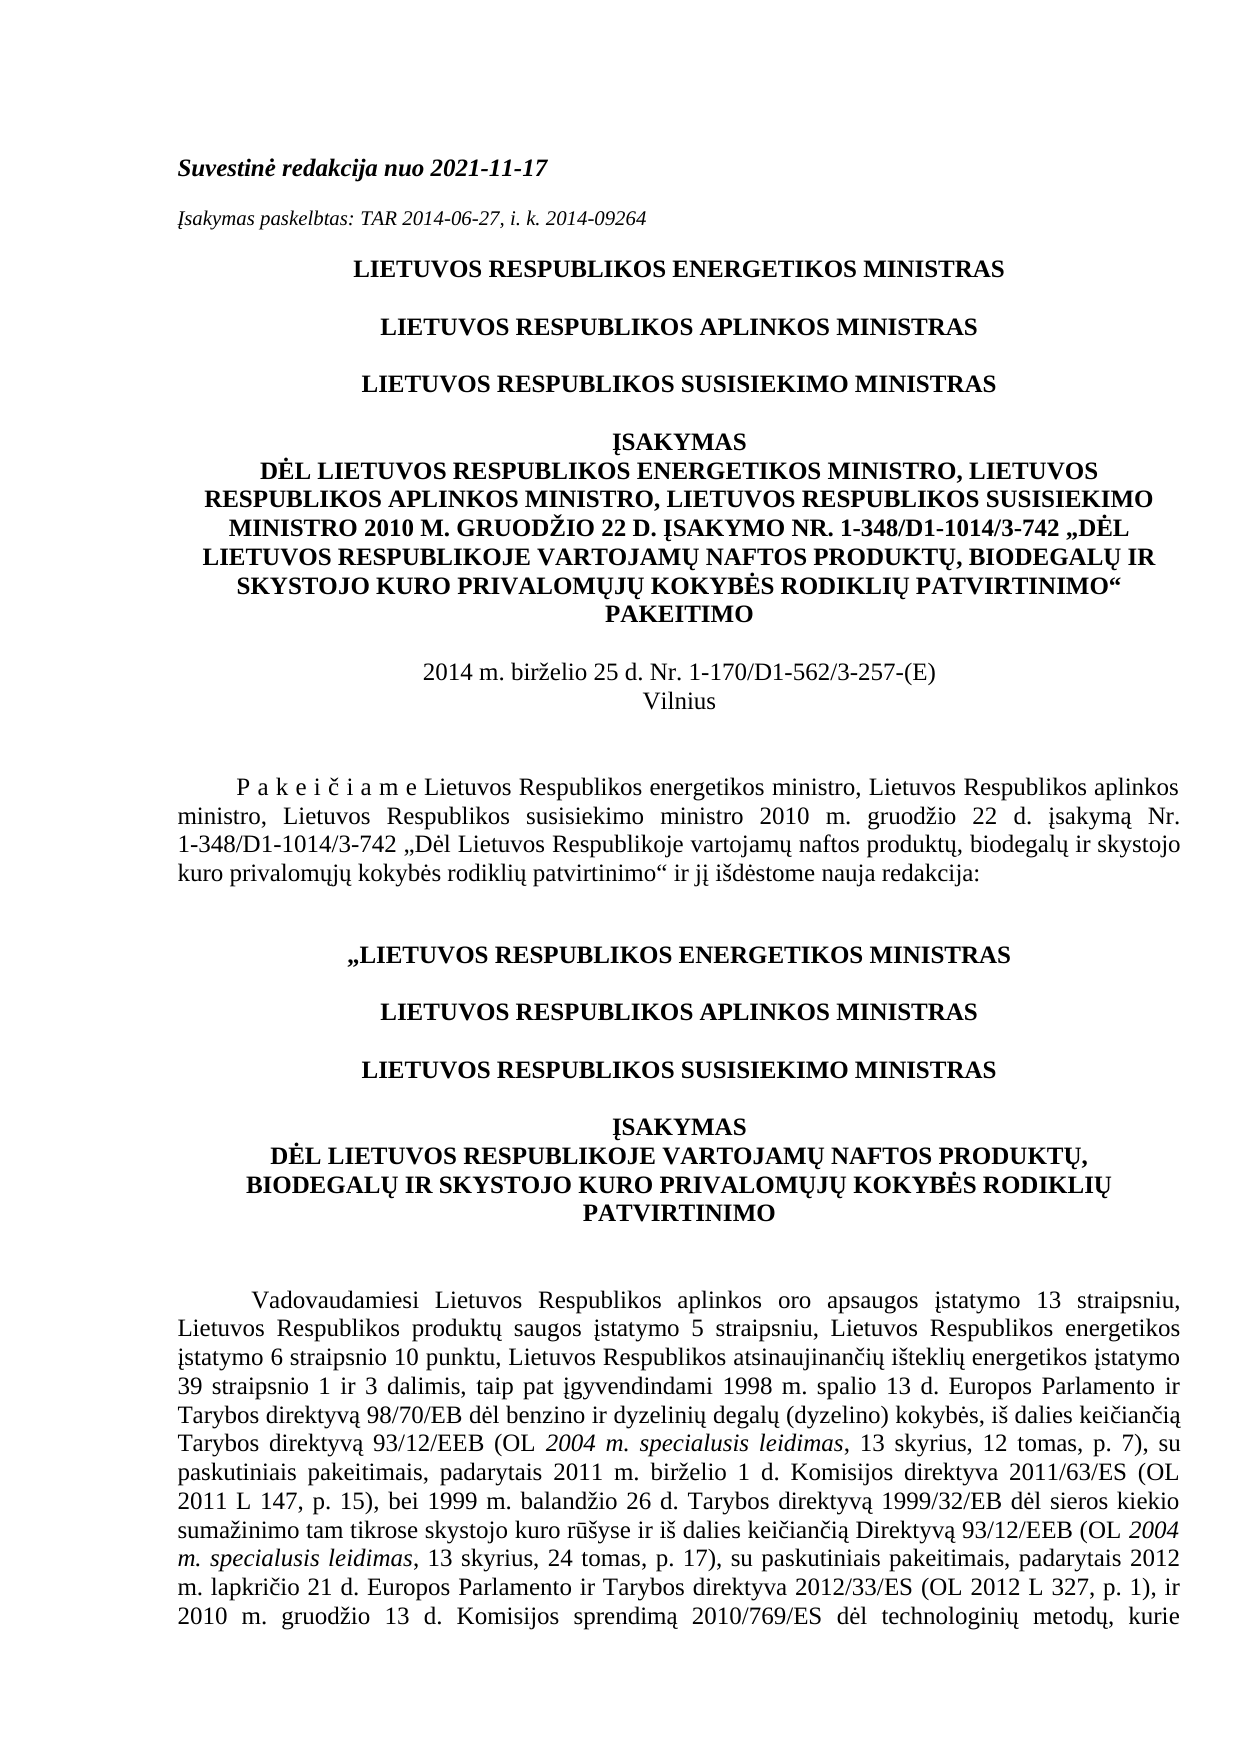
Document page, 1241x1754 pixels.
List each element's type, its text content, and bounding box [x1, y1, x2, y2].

text BIODEGALŲ IR SKYSTOJO KURO PRIVALOMŲJŲ KOKYBĖS RODIKLIŲ PATVIRTINIMO [177, 1170, 1181, 1227]
text LIETUVOS RESPUBLIKOS ENERGETIKOS MINISTRAS [177, 254, 1181, 283]
text Suvestinė redakcija nuo 2021-11-17 [177, 153, 1181, 182]
text 2014 m. birželio 25 d. Nr. 1-170/D1-562/3-257-(E) [177, 657, 1181, 686]
text LIETUVOS RESPUBLIKOS SUSISIEKIMO MINISTRAS [177, 369, 1181, 398]
text DĖL LIETUVOS RESPUBLIKOS ENERGETIKOS MINISTRO, LIETUVOS RESPUBLIKOS APLINKOS MINISTRO, LIETUVOS RESPUBLIKOS SUSISIEKIMO MINISTRO 2010 M. GRUODŽIO 22 D. ĮSAKYMO NR. 1-348/D1-1014/3-742 „DĖL LIETUVOS RESPUBLIKOJE VARTOJAMŲ NAFTOS PRODUKTŲ, BIODEGALŲ IR SKYSTOJO KURO PRIVALOMŲJŲ KOKYBĖS RODIKLIŲ PATVIRTINIMO“ PAKEITIMO [177, 456, 1181, 628]
text „LIETUVOS RESPUBLIKOS ENERGETIKOS MINISTRAS [177, 940, 1181, 968]
text Vilnius [177, 686, 1181, 714]
text LIETUVOS RESPUBLIKOS APLINKOS MINISTRAS [177, 997, 1181, 1026]
text Įsakymas paskelbtas: TAR 2014-06-27, i. k. 2014-09264 [177, 206, 1181, 230]
text P a k e i č i a m e Lietuvos Respublikos energetikos ministro, Lietuvos Respublikos aplinkos ministro, Lietuvos Respublikos susisiekimo ministro 2010 m. gruodžio 22 d. įsakymą Nr. 1-348/D1-1014/3-742 „Dėl Lietuvos Respublikoje vartojamų naftos produktų, biodegalų ir skystojo kuro privalomųjų kokybės rodiklių patvirtinimo“ ir jį išdėstome nauja redakcija: [177, 772, 1181, 887]
text Vadovaudamiesi Lietuvos Respublikos aplinkos oro apsaugos įstatymo 13 straipsniu, Lietuvos Respublikos produktų saugos įstatymo 5 straipsniu, Lietuvos Respublikos energetikos įstatymo 6 straipsnio 10 punktu, Lietuvos Respublikos atsinaujinančių išteklių energetikos įstatymo 39 straipsnio 1 ir 3 dalimis, taip pat įgyvendindami 1998 m. spalio 13 d. Europos Parlamento ir Tarybos direktyvą 98/70/EB dėl benzino ir dyzelinių degalų (dyzelino) kokybės, iš dalies keičiančią Tarybos direktyvą 93/12/EEB (OL 2004 m. specialusis leidimas, 13 skyrius, 12 tomas, p. 7), su paskutiniais pakeitimais, padarytais 2011 m. birželio 1 d. Komisijos direktyva 2011/63/ES (OL 2011 L 147, p. 15), bei 1999 m. balandžio 26 d. Tarybos direktyvą 1999/32/EB dėl sieros kiekio sumažinimo tam tikrose skystojo kuro rūšyse ir iš dalies keičiančią Direktyvą 93/12/EEB (OL 2004 m. specialusis leidimas, 13 skyrius, 24 tomas, p. 17), su paskutiniais pakeitimais, padarytais 2012 m. lapkričio 21 d. Europos Parlamento ir Tarybos direktyva 2012/33/ES (OL 2012 L 327, p. 1), ir 2010 m. gruodžio 13 d. Komisijos sprendimą 2010/769/ES dėl technologinių metodų, kurie [177, 1285, 1181, 1630]
text LIETUVOS RESPUBLIKOS APLINKOS MINISTRAS [177, 312, 1181, 341]
text LIETUVOS RESPUBLIKOS SUSISIEKIMO MINISTRAS [177, 1055, 1181, 1083]
text ĮSAKYMAS [177, 1112, 1181, 1141]
text DĖL LIETUVOS RESPUBLIKOJE VARTOJAMŲ NAFTOS PRODUKTŲ, [177, 1141, 1181, 1170]
text ĮSAKYMAS [177, 427, 1181, 456]
